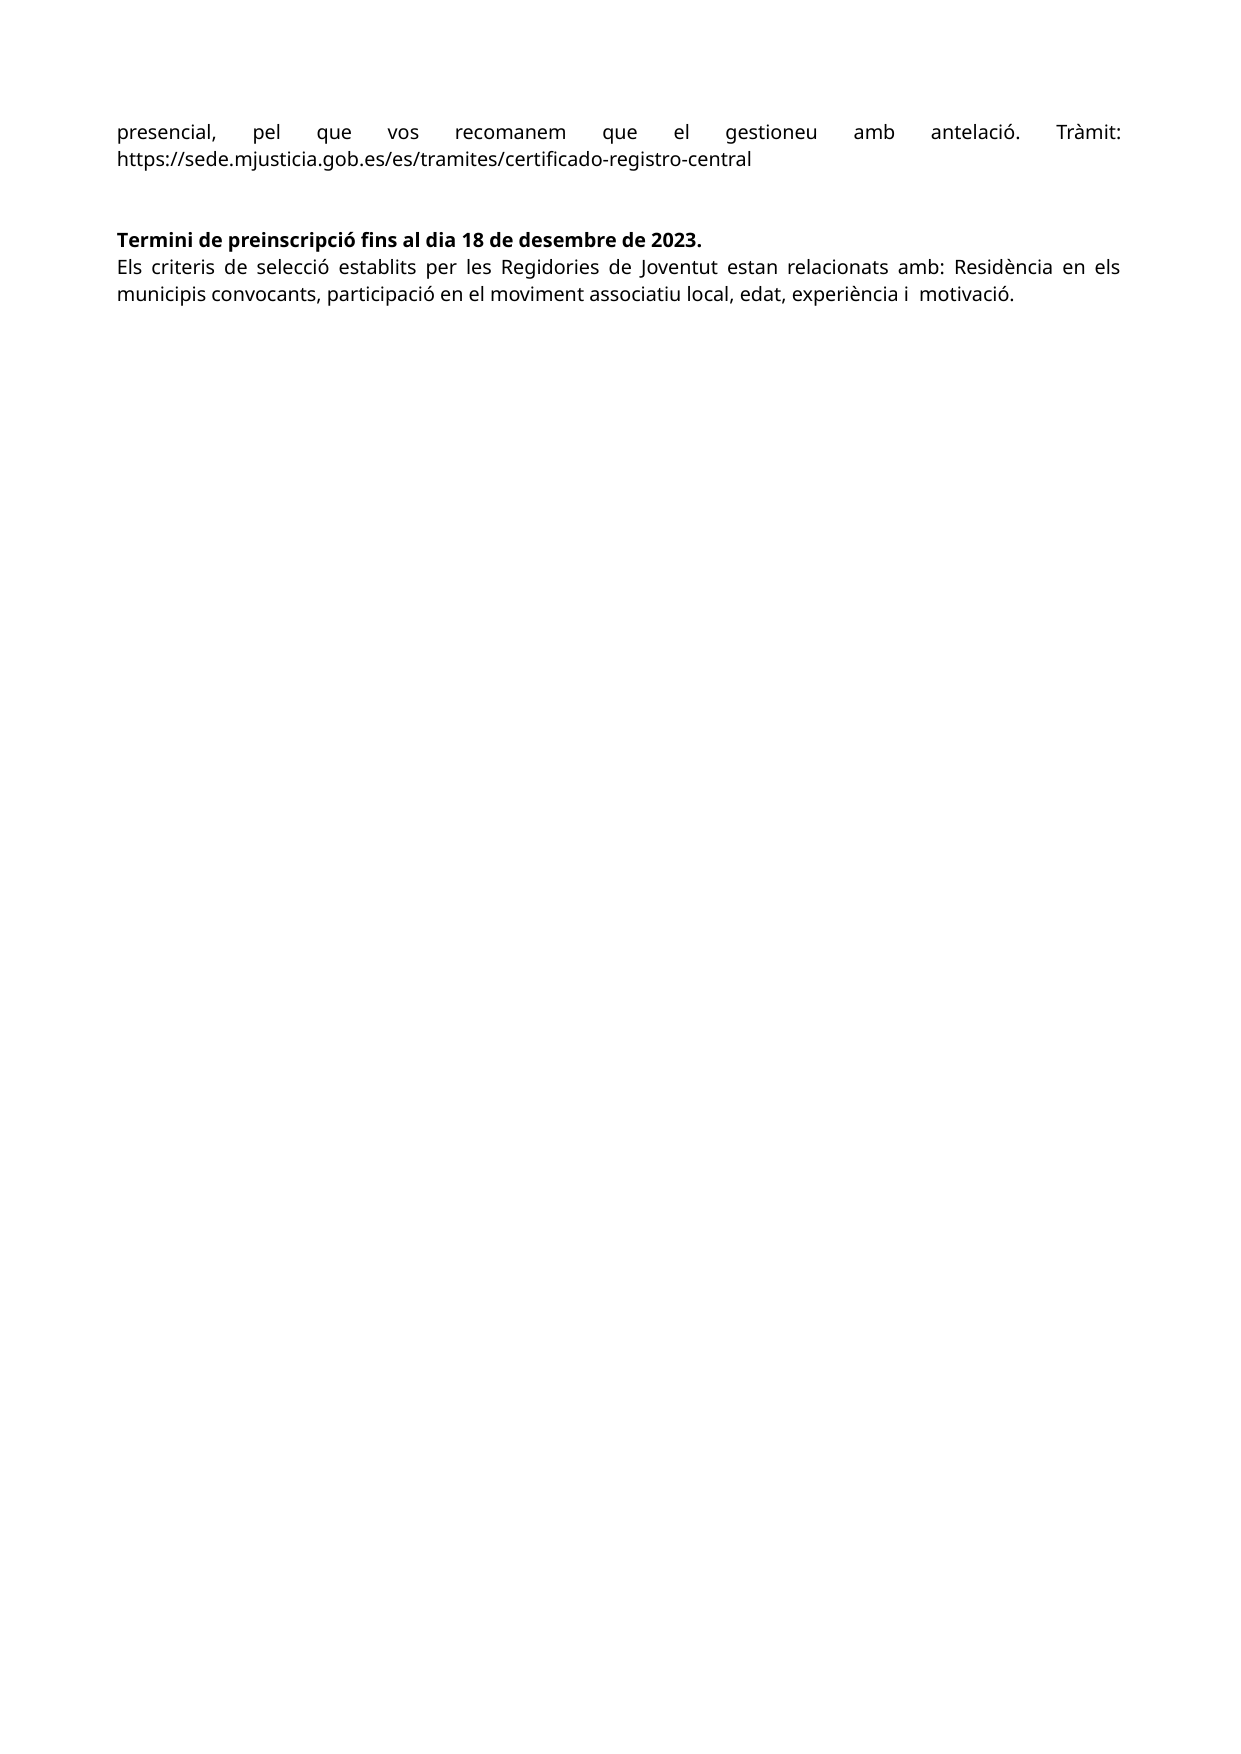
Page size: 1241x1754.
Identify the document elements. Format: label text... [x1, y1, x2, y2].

text presencial, pel que vos recomanem que el gestioneu amb antelació. Tràmit: https://sede.mjusticia.gob.es/es/tramites/certificado-registro-central [117, 118, 1122, 172]
text Els criteris de selecció establits per les Regidories de Joventut estan relacionats amb: Residència en els municipis convocants, participació en el moviment associatiu local, edat, experiència i motivació. [117, 253, 1122, 307]
text Termini de preinscripció fins al dia 18 de desembre de 2023. [117, 226, 1122, 253]
